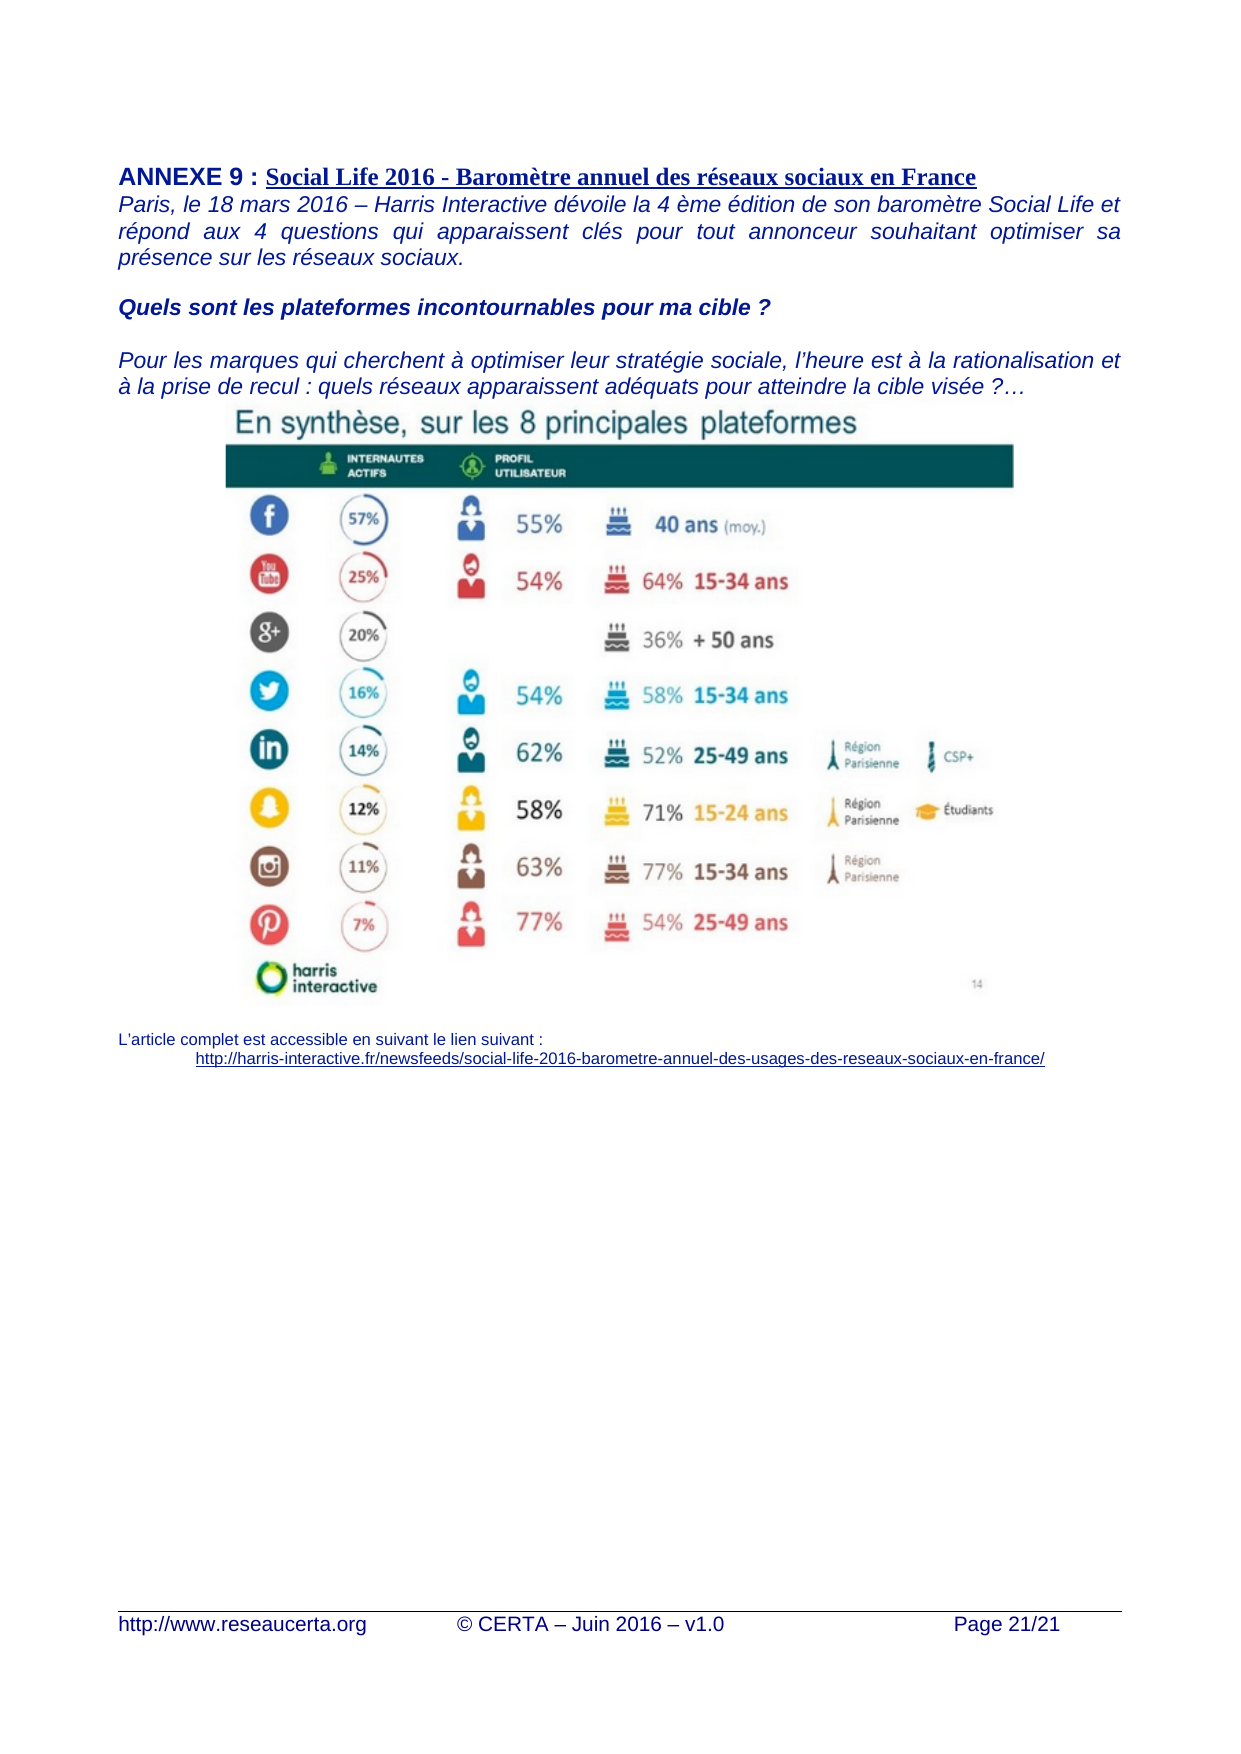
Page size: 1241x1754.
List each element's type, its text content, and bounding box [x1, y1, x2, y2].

picture [215, 399, 1025, 1006]
text L’article complet est accessible en suivant le lien suivant : [118, 1030, 1122, 1049]
text Quels sont les plateformes incontournables pour ma cible ? [118, 294, 1122, 321]
text ANNEXE 9 : Social Life 2016 - Baromètre annuel des réseaux sociaux en France [118, 162, 1122, 191]
text Paris, le 18 mars 2016 – Harris Interactive dévoile la 4 ème édition de son baromètre Social Life et répond aux 4 questions qui apparaissent clés pour tout annonceur souhaitant optimiser sa présence sur les réseaux sociaux. [118, 191, 1122, 270]
text Pour les marques qui cherchent à optimiser leur stratégie sociale, l’heure est à la rationalisation et à la prise de recul : quels réseaux apparaissent adéquats pour atteindre la cible visée ?… [118, 347, 1122, 400]
text http://harris-interactive.fr/newsfeeds/social-life-2016-barometre-annuel-des-usages-des-reseaux-sociaux-en-france/ [118, 1049, 1122, 1068]
